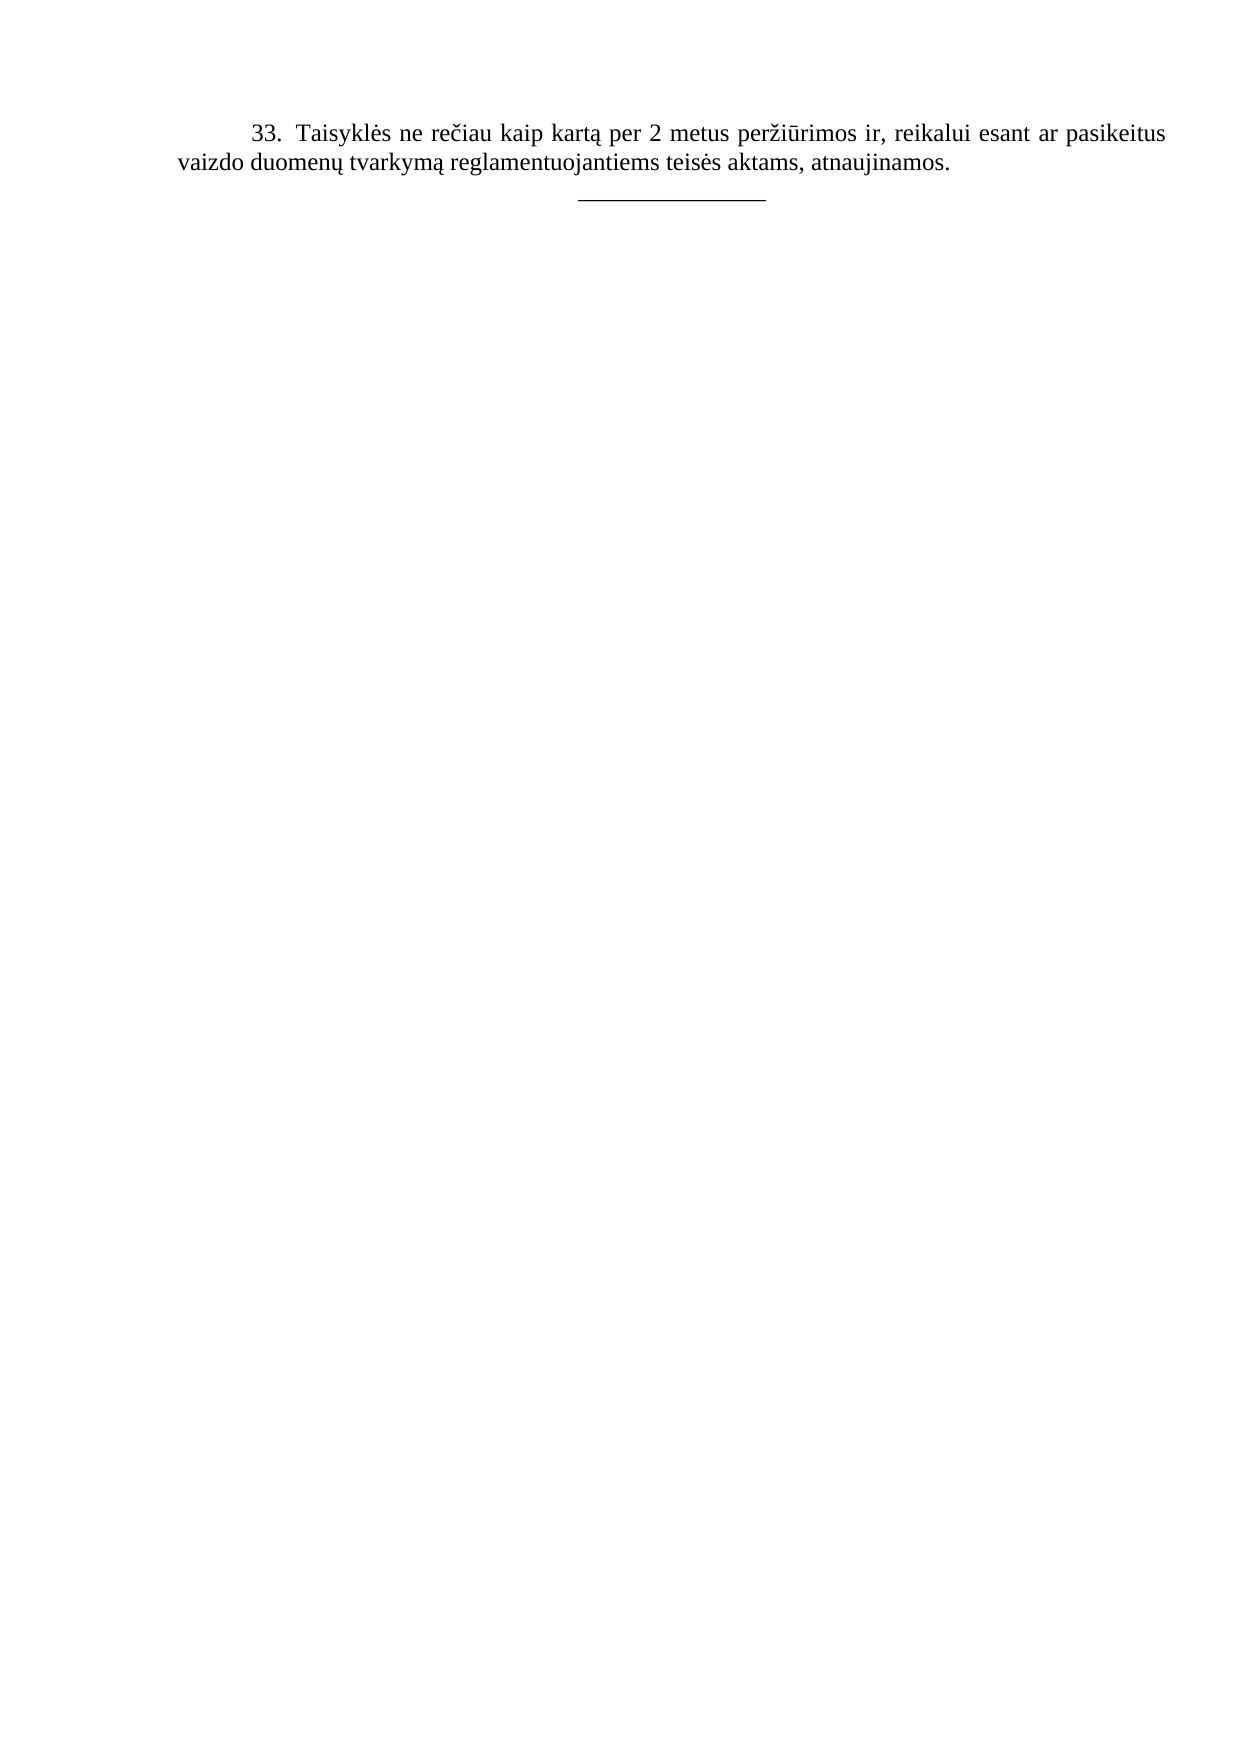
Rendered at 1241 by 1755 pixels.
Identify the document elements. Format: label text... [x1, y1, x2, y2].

text _______________ [177, 176, 1167, 204]
text 33. Taisyklės ne rečiau kaip kartą per 2 metus peržiūrimos ir, reikalui esant ar pasikeitus vaizdo duomenų tvarkymą reglamentuojantiems teisės aktams, atnaujinamos. [177, 118, 1167, 176]
